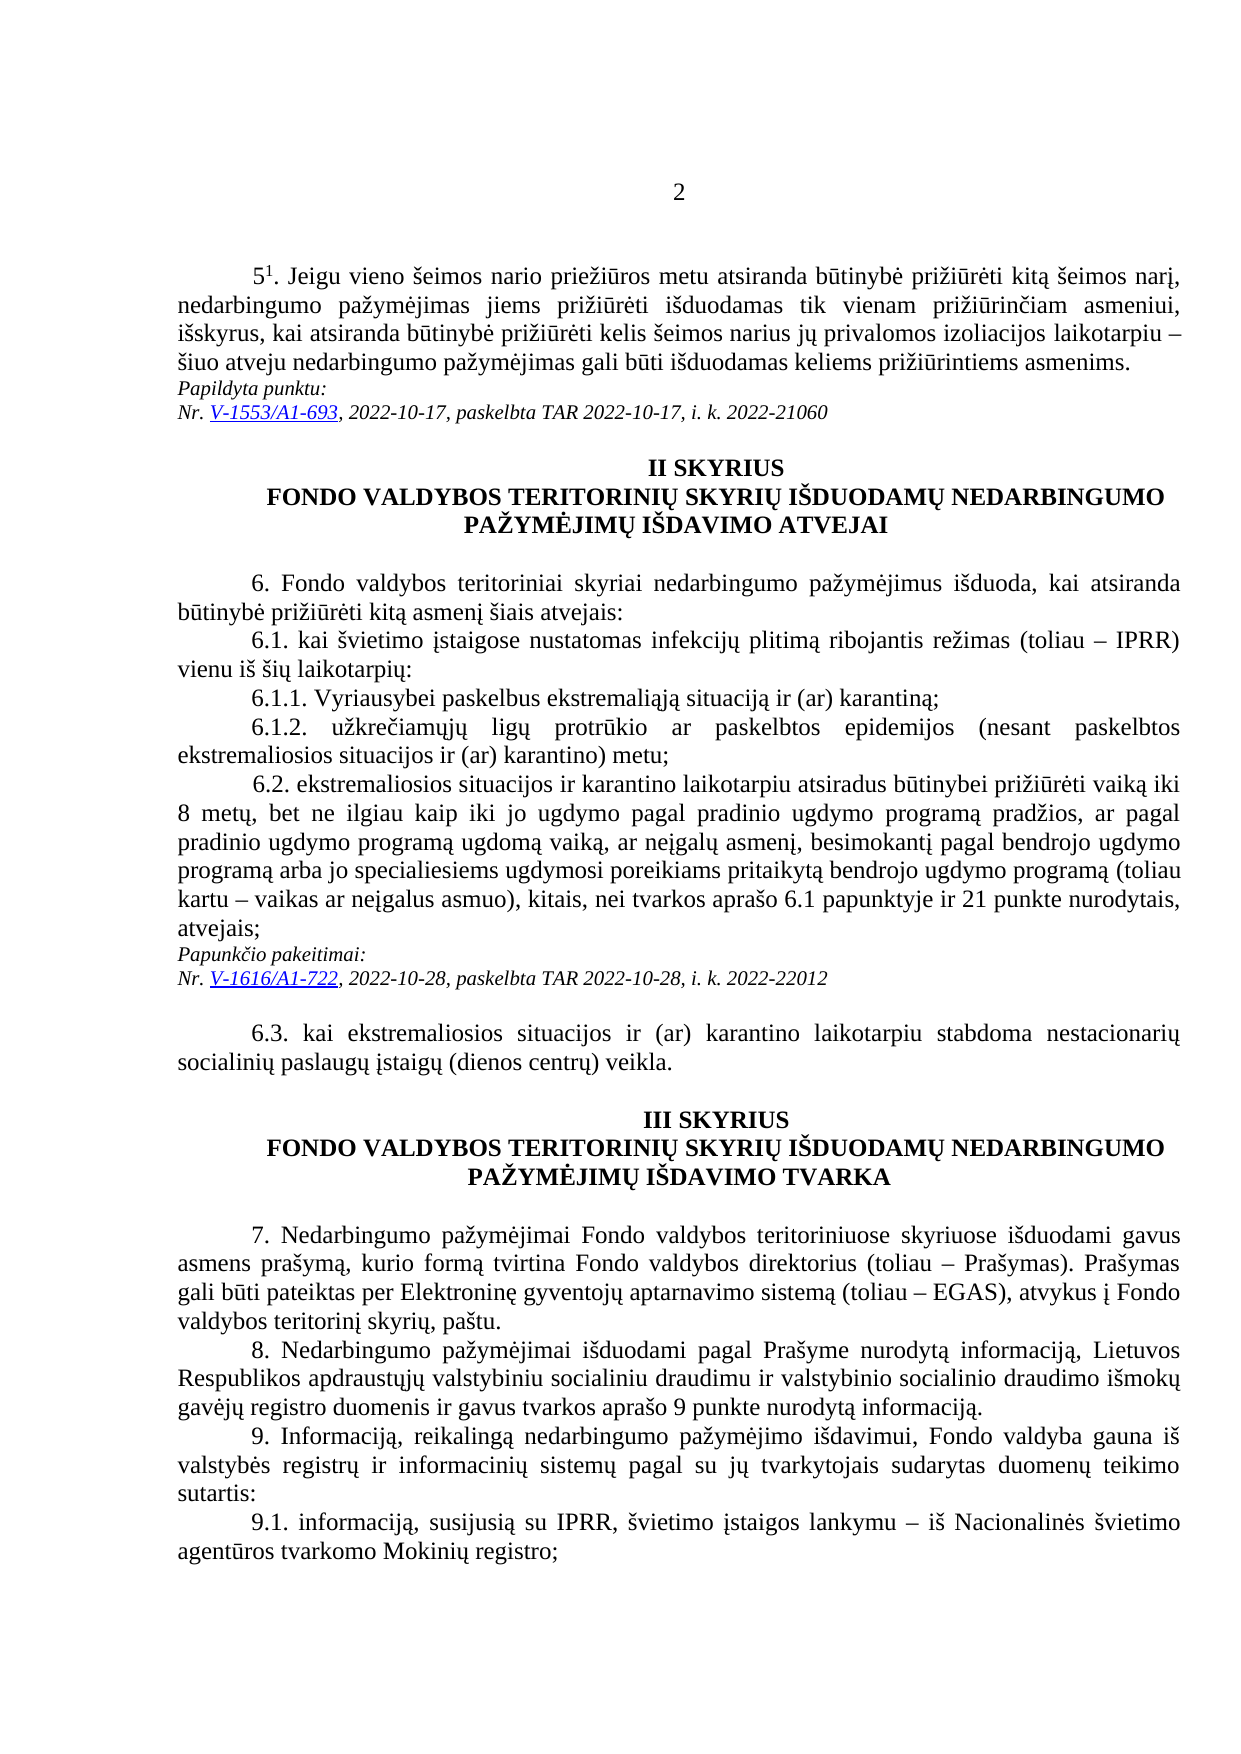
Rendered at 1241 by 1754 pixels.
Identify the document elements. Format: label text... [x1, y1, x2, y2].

text 6.3. kai ekstremaliosios situacijos ir (ar) karantino laikotarpiu stabdoma nestacionarių socialinių paslaugų įstaigų (dienos centrų) veikla. [177, 1018, 1181, 1076]
text 6.1.1. Vyriausybei paskelbus ekstremaliąją situaciją ir (ar) karantiną; [177, 683, 1181, 712]
text Nr. V-1616/A1-722, 2022-10-28, paskelbta TAR 2022-10-28, i. k. 2022-22012 [177, 966, 1181, 990]
text 6. Fondo valdybos teritoriniai skyriai nedarbingumo pažymėjimus išduoda, kai atsiranda būtinybė prižiūrėti kitą asmenį šiais atvejais: [177, 568, 1181, 625]
text 6.2. ekstremaliosios situacijos ir karantino laikotarpiu atsiradus būtinybei prižiūrėti vaiką iki 8 metų, bet ne ilgiau kaip iki jo ugdymo pagal pradinio ugdymo programą pradžios, ar pagal pradinio ugdymo programą ugdomą vaiką, ar neįgalų asmenį, besimokantį pagal bendrojo ugdymo programą arba jo specialiesiems ugdymosi poreikiams pritaikytą bendrojo ugdymo programą (toliau kartu – vaikas ar neįgalus asmuo), kitais, nei tvarkos aprašo 6.1 papunktyje ir 21 punkte nurodytais, atvejais; [177, 769, 1181, 942]
text FONDO VALDYBOS teritorinių skyrių IŠDUODAMŲ NEDARBINGUMO PAŽYMĖJIMŲ IŠDAVIMo atvejai [177, 482, 1181, 539]
text 51. Jeigu vieno šeimos nario priežiūros metu atsiranda būtinybė prižiūrėti kitą šeimos narį, nedarbingumo pažymėjimas jiems prižiūrėti išduodamas tik vienam prižiūrinčiam asmeniui, išskyrus, kai atsiranda būtinybė prižiūrėti kelis šeimos narius jų privalomos izoliacijos laikotarpiu – šiuo atveju nedarbingumo pažymėjimas gali būti išduodamas keliems prižiūrintiems asmenims. [177, 261, 1181, 376]
text 7. Nedarbingumo pažymėjimai Fondo valdybos teritoriniuose skyriuose išduodami gavus asmens prašymą, kurio formą tvirtina Fondo valdybos direktorius (toliau – Prašymas). Prašymas gali būti pateiktas per Elektroninę gyventojų aptarnavimo sistemą (toliau – EGAS), atvykus į Fondo valdybos teritorinį skyrių, paštu. [177, 1220, 1181, 1335]
text 6.1. kai švietimo įstaigose nustatomas infekcijų plitimą ribojantis režimas (toliau – IPRR) vienu iš šių laikotarpių: [177, 625, 1181, 683]
text 9. Informaciją, reikalingą nedarbingumo pažymėjimo išdavimui, Fondo valdyba gauna iš valstybės registrų ir informacinių sistemų pagal su jų tvarkytojais sudarytas duomenų teikimo sutartis: [177, 1421, 1181, 1507]
text FONDO VALDYBOS teritorinių skyrių IŠDUODAMŲ NEDARBINGUMO PAŽYMĖJIMŲ išdavimo tvarka [177, 1133, 1181, 1191]
text II SKYRIUS [177, 453, 1181, 482]
text 9.1. informaciją, susijusią su IPRR, švietimo įstaigos lankymu – iš Nacionalinės švietimo agentūros tvarkomo Mokinių registro; [177, 1507, 1181, 1565]
text Nr. V-1553/A1-693, 2022-10-17, paskelbta TAR 2022-10-17, i. k. 2022-21060 [177, 400, 1181, 424]
text 6.1.2. užkrečiamųjų ligų protrūkio ar paskelbtos epidemijos (nesant paskelbtos ekstremaliosios situacijos ir (ar) karantino) metu; [177, 712, 1181, 769]
text Papildyta punktu: [177, 376, 1181, 400]
text III SKYRIUS [177, 1105, 1181, 1133]
text Papunkčio pakeitimai: [177, 942, 1181, 966]
text 8. Nedarbingumo pažymėjimai išduodami pagal Prašyme nurodytą informaciją, Lietuvos Respublikos apdraustųjų valstybiniu socialiniu draudimu ir valstybinio socialinio draudimo išmokų gavėjų registro duomenis ir gavus tvarkos aprašo 9 punkte nurodytą informaciją. [177, 1335, 1181, 1421]
